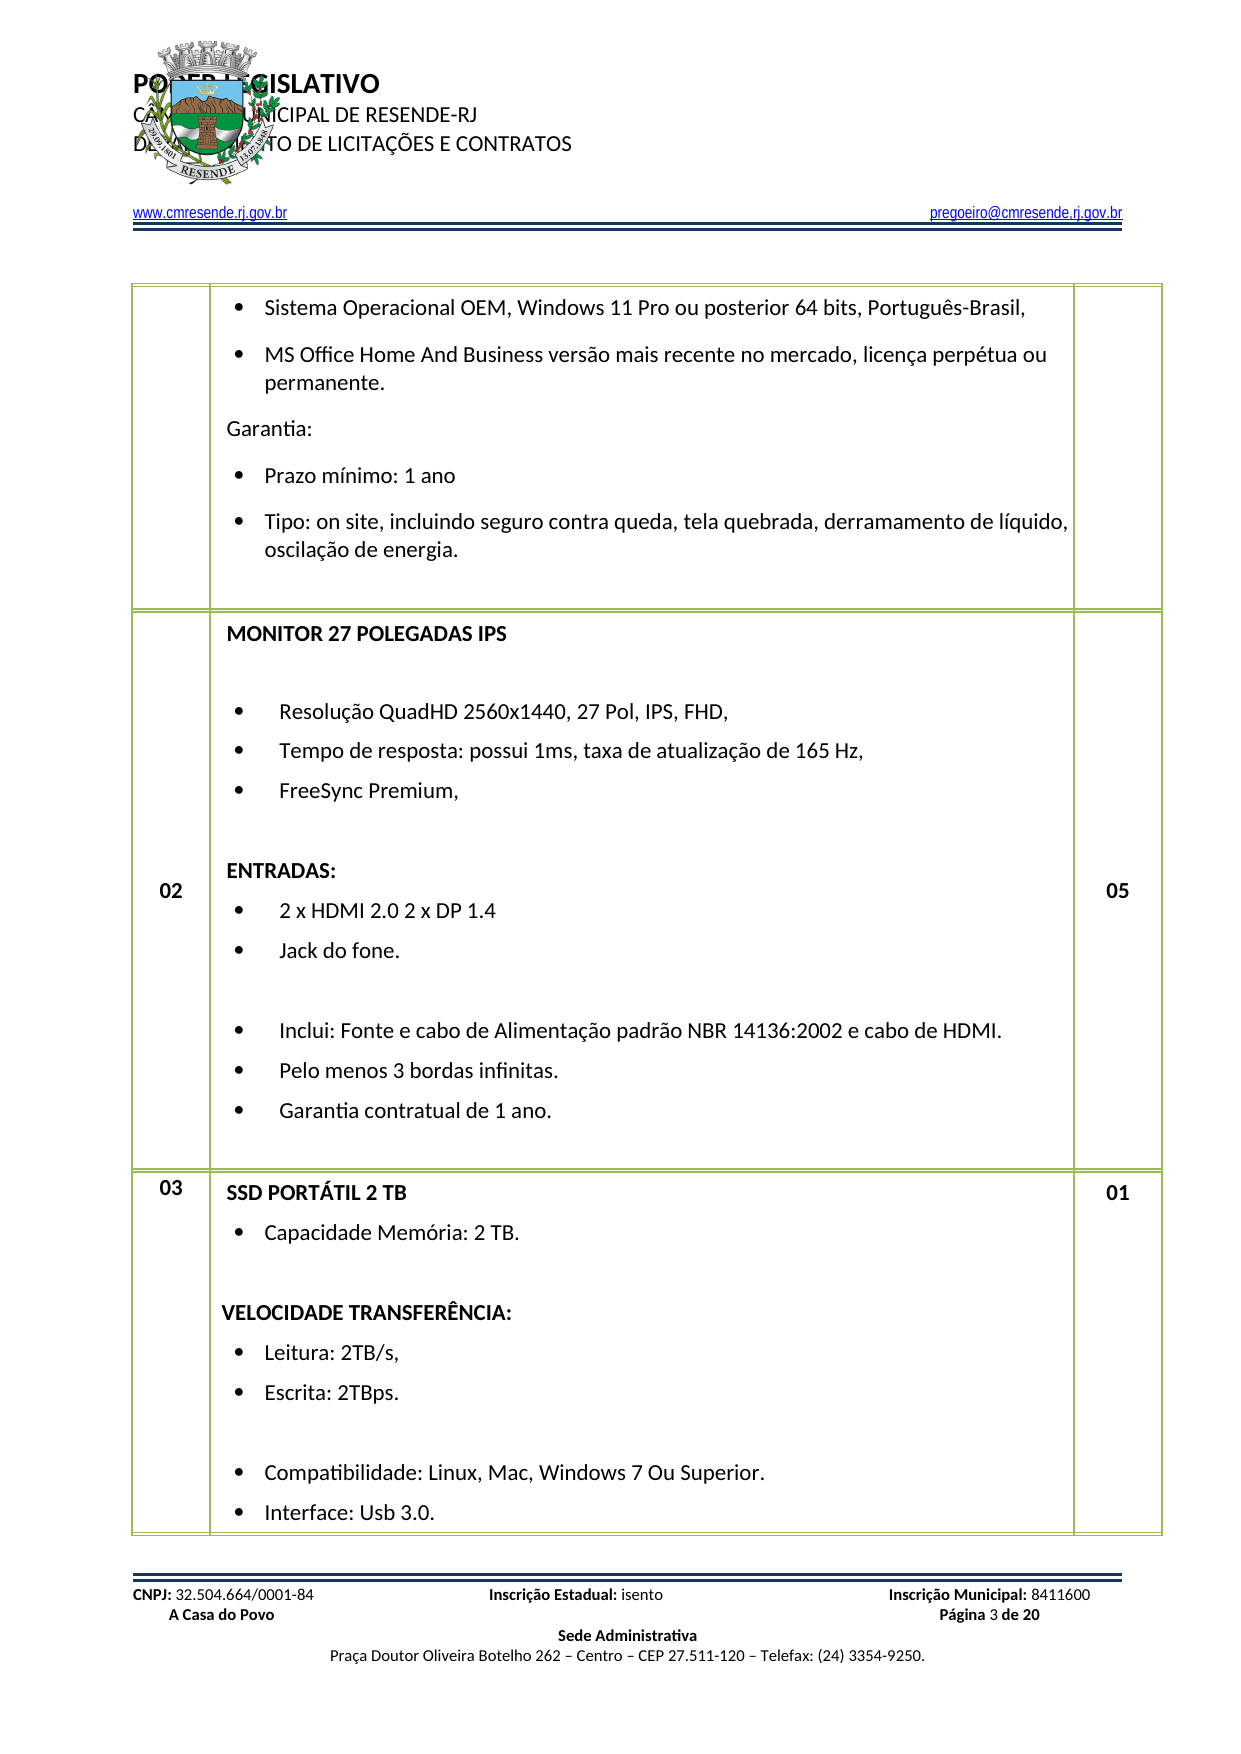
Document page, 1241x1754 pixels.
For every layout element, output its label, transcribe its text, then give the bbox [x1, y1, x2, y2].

table_cell 05 [1075, 613, 1161, 1168]
table_cell 01 [1075, 1173, 1161, 1532]
table_cell 03 [133, 1173, 209, 1532]
table_cell [1075, 287, 1161, 608]
table_cell MONITOR 27 POLEGADAS IPS Resolução QuadHD 2560x1440, 27 Pol, IPS, FHD, Tempo de resposta: possui 1ms, taxa de atualização de 165 Hz, FreeSync Premium, ENTRADAS: 2 x HDMI 2.0 2 x DP 1.4 Jack do fone. Inclui: Fonte e cabo de Alimentação padrão NBR 14136:2002 e cabo de HDMI. Pelo menos 3 bordas infinitas. Garantia contratual de 1 ano. [211, 613, 1073, 1168]
table_cell SSD PORTÁTIL 2 TB Capacidade Memória: 2 TB. VELOCIDADE TRANSFERÊNCIA: Leitura: 2TB/s, Escrita: 2TBps. Compatibilidade: Linux, Mac, Windows 7 Ou Superior. Interface: Usb 3.0. Aplicação: Computadores. Plataforma: PC E Mac. [211, 1173, 1073, 1532]
table_cell [133, 287, 209, 608]
table_cell COMPUTADOR ALL-IN-ONE COM OFFICE Computador All-In-One Dell Inspiron 24 (padronização). CARACTERÍSTICAS MÍNIMAS: Processamento: Intel Core i5 13ª geração (10-core, cache de 12MB, até 4.6 GHz). Placa de vídeo UHD com memória gráfica compartilhada. Memória RAM DDR4 de 8GB DDR (1x8GB) 3200Mhz, expansível até 64 GB (2 slots SoDIMM). Armazenamento SSD de 512 GB PCI-e NVMe M.2. Tela IPS Full Hd de 23,8" (1920 x 1080), antirreflexo e borda infinita. Kit de Teclado (ABNT2, em português-brasil) e mouse sem fio com transmissor único. Webcam integrada 108p a 30 qps, Full HD RGB. PORTAS: USB: 3 portas 3.1 ou superior, sendo, pelo menos 1 porta USB tipo C, HDMI: 1 Porta HDMI saída, 1 Porta HDMI entrada, Áudio: 1 conector p2 estéreo. Cartão SD: 1 entrada. CONEXÕES: Ethernet 10/100/1000; Wi-fi 6 AX201, 2x2, 802.11ax, Bleutooth®. Wireless integrado com taxa de transferência a 2400Mbps, SOFTWARES EMBARCADOS: Sistema Operacional OEM, Windows 11 Pro ou posterior 64 bits, Português-Brasil, MS Office Home And Business versão mais recente no mercado, licença perpétua ou permanente. Garantia: Prazo mínimo: 1 ano Tipo: on site, incluindo seguro contra queda, tela quebrada, derramamento de líquido, oscilação de energia. [211, 287, 1073, 608]
table_cell 02 [133, 613, 209, 1168]
